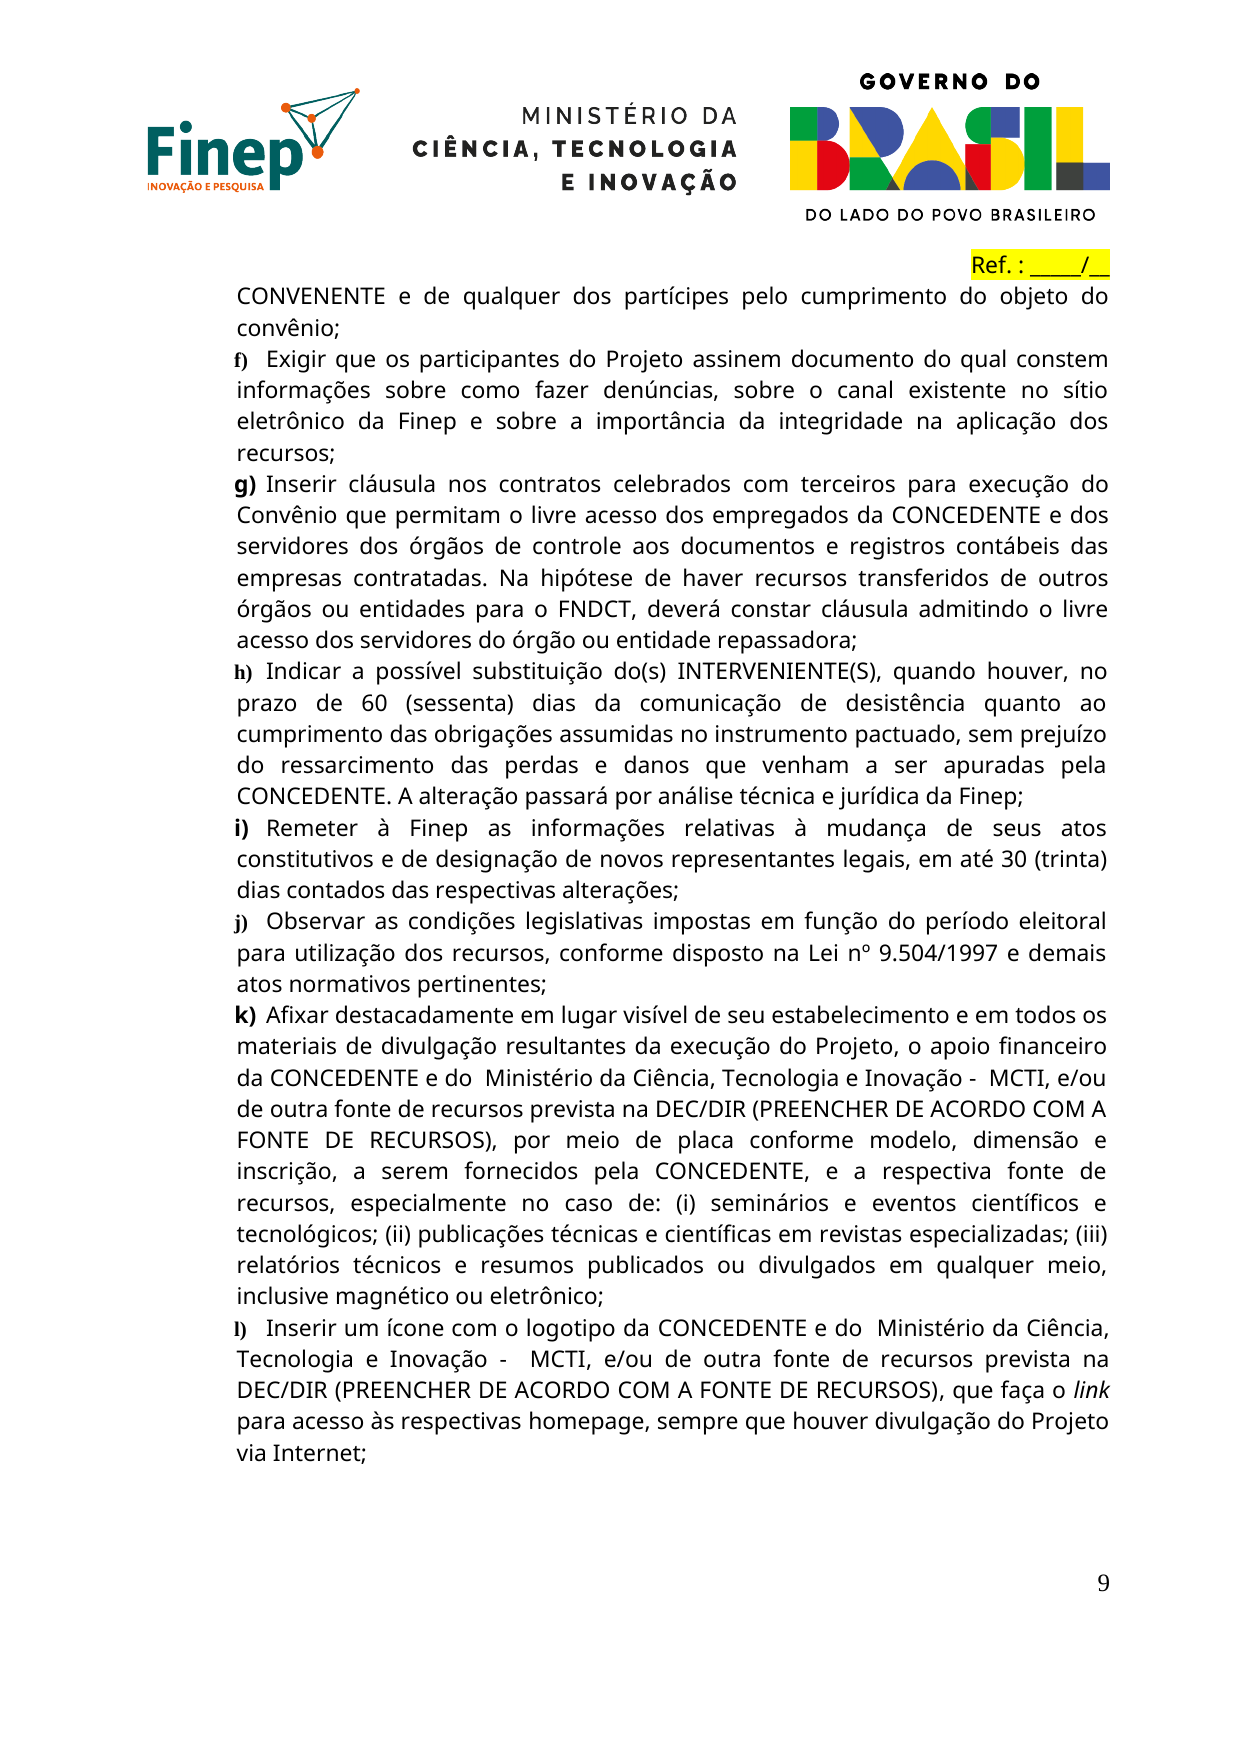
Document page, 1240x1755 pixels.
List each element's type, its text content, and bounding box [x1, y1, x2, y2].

list CONVENENTE e de qualquer dos partícipes pelo cumprimento do objeto do convênio; [234, 280, 1110, 343]
list Observar as condições legislativas impostas em função do período eleitoral para utilização dos recursos, conforme disposto na Lei nº 9.504/1997 e demais atos normativos pertinentes; [234, 905, 1108, 999]
list Indicar a possível substituição do(s) INTERVENIENTE(S), quando houver, no prazo de 60 (sessenta) dias da comunicação de desistência quanto ao cumprimento das obrigações assumidas no instrumento pactuado, sem prejuízo do ressarcimento das perdas e danos que venham a ser apuradas pela CONCEDENTE. A alteração passará por análise técnica e jurídica da Finep; [234, 655, 1108, 811]
list Remeter à Finep as informações relativas à mudança de seus atos constitutivos e de designação de novos representantes legais, em até 30 (trinta) dias contados das respectivas alterações; [234, 811, 1108, 905]
list Inserir cláusula nos contratos celebrados com terceiros para execução do Convênio que permitam o livre acesso dos empregados da CONCEDENTE e dos servidores dos órgãos de controle aos documentos e registros contábeis das empresas contratadas. Na hipótese de haver recursos transferidos de outros órgãos ou entidades para o FNDCT, deverá constar cláusula admitindo o livre acesso dos servidores do órgão ou entidade repassadora; [234, 468, 1110, 655]
list Afixar destacadamente em lugar visível de seu estabelecimento e em todos os materiais de divulgação resultantes da execução do Projeto, o apoio financeiro da CONCEDENTE e do Ministério da Ciência, Tecnologia e Inovação - MCTI, e/ou de outra fonte de recursos prevista na DEC/DIR (PREENCHER DE ACORDO COM A FONTE DE RECURSOS), por meio de placa conforme modelo, dimensão e inscrição, a serem fornecidos pela CONCEDENTE, e a respectiva fonte de recursos, especialmente no caso de: (i) seminários e eventos científicos e tecnológicos; (ii) publicações técnicas e científicas em revistas especializadas; (iii) relatórios técnicos e resumos publicados ou divulgados em qualquer meio, inclusive magnético ou eletrônico; [234, 999, 1108, 1311]
list Inserir um ícone com o logotipo da CONCEDENTE e do Ministério da Ciência, Tecnologia e Inovação - MCTI, e/ou de outra fonte de recursos prevista na DEC/DIR (PREENCHER DE ACORDO COM A FONTE DE RECURSOS), que faça o link para acesso às respectivas homepage, sempre que houver divulgação do Projeto via Internet; [234, 1311, 1110, 1468]
list Exigir que os participantes do Projeto assinem documento do qual constem informações sobre como fazer denúncias, sobre o canal existente no sítio eletrônico da Finep e sobre a importância da integridade na aplicação dos recursos; [234, 343, 1110, 468]
